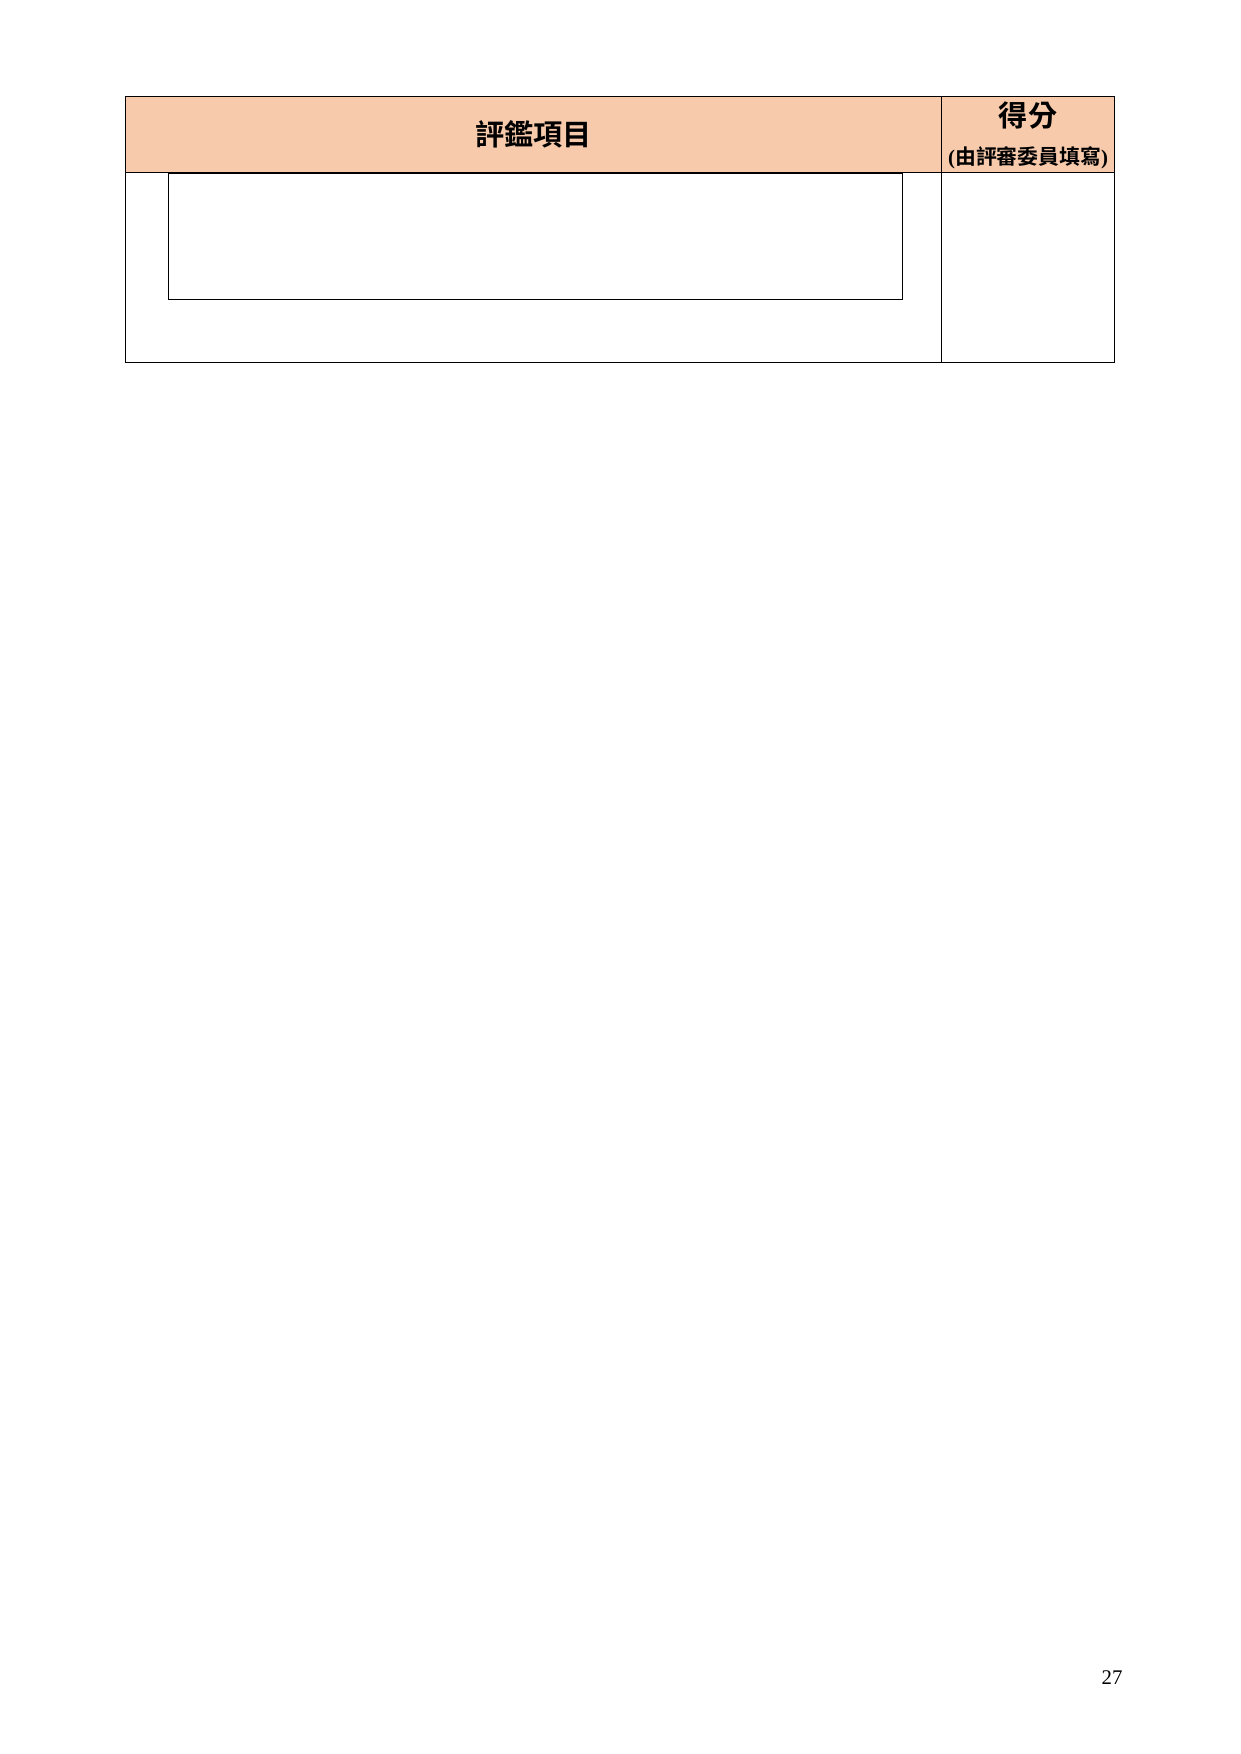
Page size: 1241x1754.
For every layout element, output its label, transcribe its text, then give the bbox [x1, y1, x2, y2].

table_header 評鑑項目 [126, 97, 941, 172]
table_cell [126, 173, 941, 362]
table_cell [942, 173, 1114, 362]
table_header 得分 (由評審委員填寫) [942, 97, 1114, 172]
table_header [169, 174, 902, 299]
